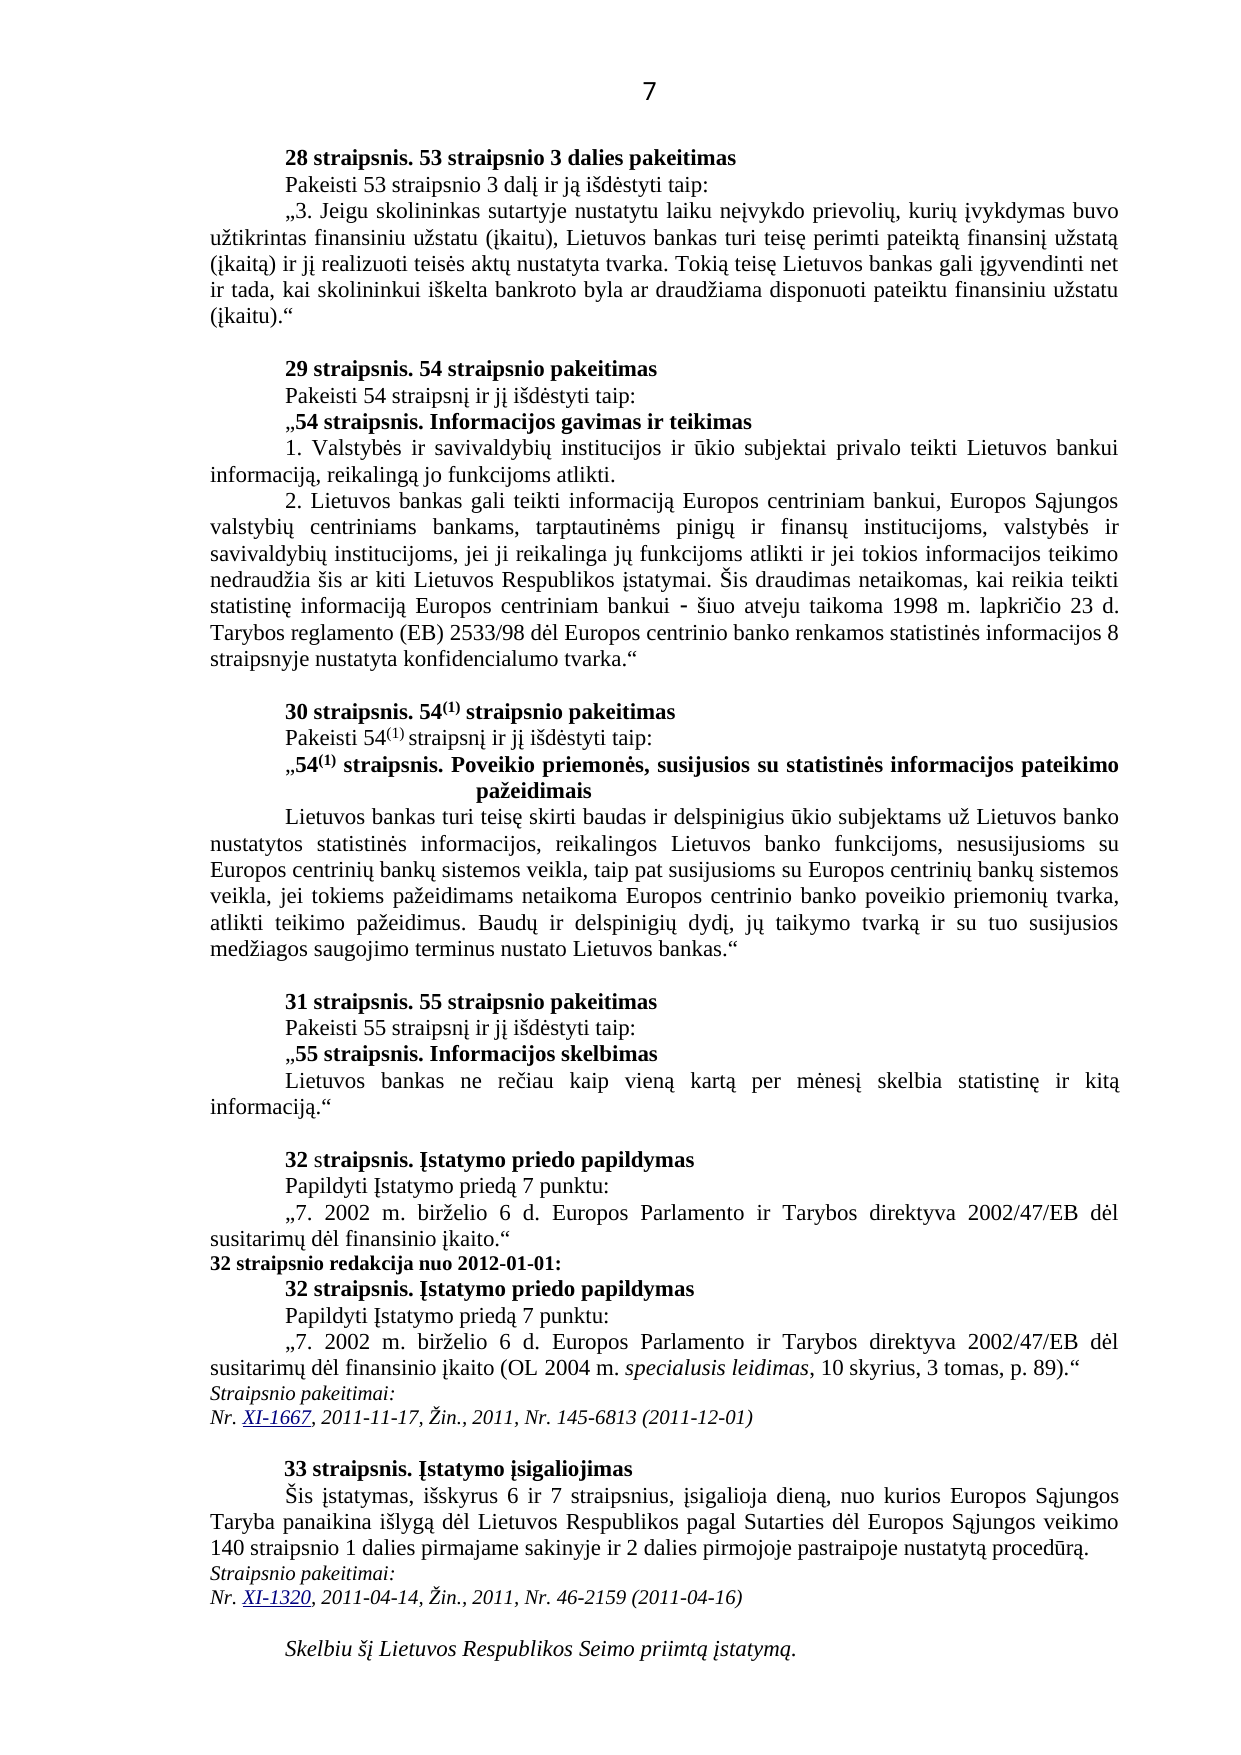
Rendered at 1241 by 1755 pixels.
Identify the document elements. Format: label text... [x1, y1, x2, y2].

text 32 straipsnio redakcija nuo 2012-01-01: [210, 1251, 1120, 1275]
text „7. 2002 m. birželio 6 d. Europos Parlamento ir Tarybos direktyva 2002/47/EB dėl susitarimų dėl finansinio įkaito (OL 2004 m. specialusis leidimas, 10 skyrius, 3 tomas, p. 89).“ [210, 1328, 1120, 1381]
text Skelbiu šį Lietuvos Respublikos Seimo priimtą įstatymą. [210, 1635, 1120, 1662]
text Straipsnio pakeitimai: [210, 1381, 1120, 1405]
text Nr. XI-1667, 2011-11-17, Žin., 2011, Nr. 145-6813 (2011-12-01) [210, 1405, 1120, 1429]
text „3. Jeigu skolininkas sutartyje nustatytu laiku neįvykdo prievolių, kurių įvykdymas buvo užtikrintas finansiniu užstatu (įkaitu), Lietuvos bankas turi teisę perimti pateiktą finansinį užstatą (įkaitą) ir jį realizuoti teisės aktų nustatyta tvarka. Tokią teisę Lietuvos bankas gali įgyvendinti net ir tada, kai skolininkui iškelta bankroto byla ar draudžiama disponuoti pateiktu finansiniu užstatu (įkaitu).“ [210, 197, 1120, 329]
text Lietuvos bankas ne rečiau kaip vieną kartą per mėnesį skelbia statistinę ir kitą informaciją.“ [210, 1067, 1120, 1119]
text 32 straipsnis. Įstatymo priedo papildymas [210, 1146, 1120, 1172]
text 31 straipsnis. 55 straipsnio pakeitimas [210, 988, 1120, 1014]
text Pakeisti 53 straipsnio 3 dalį ir ją išdėstyti taip: [210, 171, 1120, 197]
text 28 straipsnis. 53 straipsnio 3 dalies pakeitimas [210, 144, 1120, 171]
text „7. 2002 m. birželio 6 d. Europos Parlamento ir Tarybos direktyva 2002/47/EB dėl susitarimų dėl finansinio įkaito.“ [210, 1199, 1120, 1251]
text 2. Lietuvos bankas gali teikti informaciją Europos centriniam bankui, Europos Sąjungos valstybių centriniams bankams, tarptautinėms pinigų ir finansų institucijoms, valstybės ir savivaldybių institucijoms, jei ji reikalinga jų funkcijoms atlikti ir jei tokios informacijos teikimo nedraudžia šis ar kiti Lietuvos Respublikos įstatymai. Šis draudimas netaikomas, kai reikia teikti statistinę informaciją Europos centriniam bankui  šiuo atveju taikoma 1998 m. lapkričio 23 d. Tarybos reglamento (EB) 2533/98 dėl Europos centrinio banko renkamos statistinės informacijos 8 straipsnyje nustatyta konfidencialumo tvarka.“ [210, 487, 1120, 672]
text Straipsnio pakeitimai: [210, 1561, 1120, 1585]
text Šis įstatymas, išskyrus 6 ir 7 straipsnius, įsigalioja dieną, nuo kurios Europos Sąjungos Taryba panaikina išlygą dėl Lietuvos Respublikos pagal Sutarties dėl Europos Sąjungos veikimo 140 straipsnio 1 dalies pirmajame sakinyje ir 2 dalies pirmojoje pastraipoje nustatytą procedūrą. [210, 1482, 1120, 1561]
text 1. Valstybės ir savivaldybių institucijos ir ūkio subjektai privalo teikti Lietuvos bankui informaciją, reikalingą jo funkcijoms atlikti. [210, 434, 1120, 487]
text Pakeisti 54(1) straipsnį ir jį išdėstyti taip: [210, 724, 1120, 751]
text 29 straipsnis. 54 straipsnio pakeitimas [210, 355, 1120, 382]
text 33 straipsnis. Įstatymo įsigaliojimas [210, 1455, 1120, 1482]
text „55 straipsnis. Informacijos skelbimas [210, 1041, 1120, 1067]
text 30 straipsnis. 54(1) straipsnio pakeitimas [210, 698, 1120, 724]
text Lietuvos bankas turi teisę skirti baudas ir delspinigius ūkio subjektams už Lietuvos banko nustatytos statistinės informacijos, reikalingos Lietuvos banko funkcijoms, nesusijusioms su Europos centrinių bankų sistemos veikla, taip pat susijusioms su Europos centrinių bankų sistemos veikla, jei tokiems pažeidimams netaikoma Europos centrinio banko poveikio priemonių tvarka, atlikti teikimo pažeidimus. Baudų ir delspinigių dydį, jų taikymo tvarką ir su tuo susijusios medžiagos saugojimo terminus nustato Lietuvos bankas.“ [210, 803, 1120, 961]
text Papildyti Įstatymo priedą 7 punktu: [210, 1172, 1120, 1199]
text 32 straipsnis. Įstatymo priedo papildymas [210, 1275, 1120, 1302]
text Pakeisti 55 straipsnį ir jį išdėstyti taip: [210, 1014, 1120, 1041]
text „54 straipsnis. Informacijos gavimas ir teikimas [210, 408, 1120, 434]
text „54(1) straipsnis. Poveikio priemonės, susijusios su statistinės informacijos pateikimo pažeidimais [285, 751, 1120, 803]
text Pakeisti 54 straipsnį ir jį išdėstyti taip: [210, 382, 1120, 408]
text Nr. XI-1320, 2011-04-14, Žin., 2011, Nr. 46-2159 (2011-04-16) [210, 1585, 1120, 1609]
text Papildyti Įstatymo priedą 7 punktu: [210, 1302, 1120, 1328]
